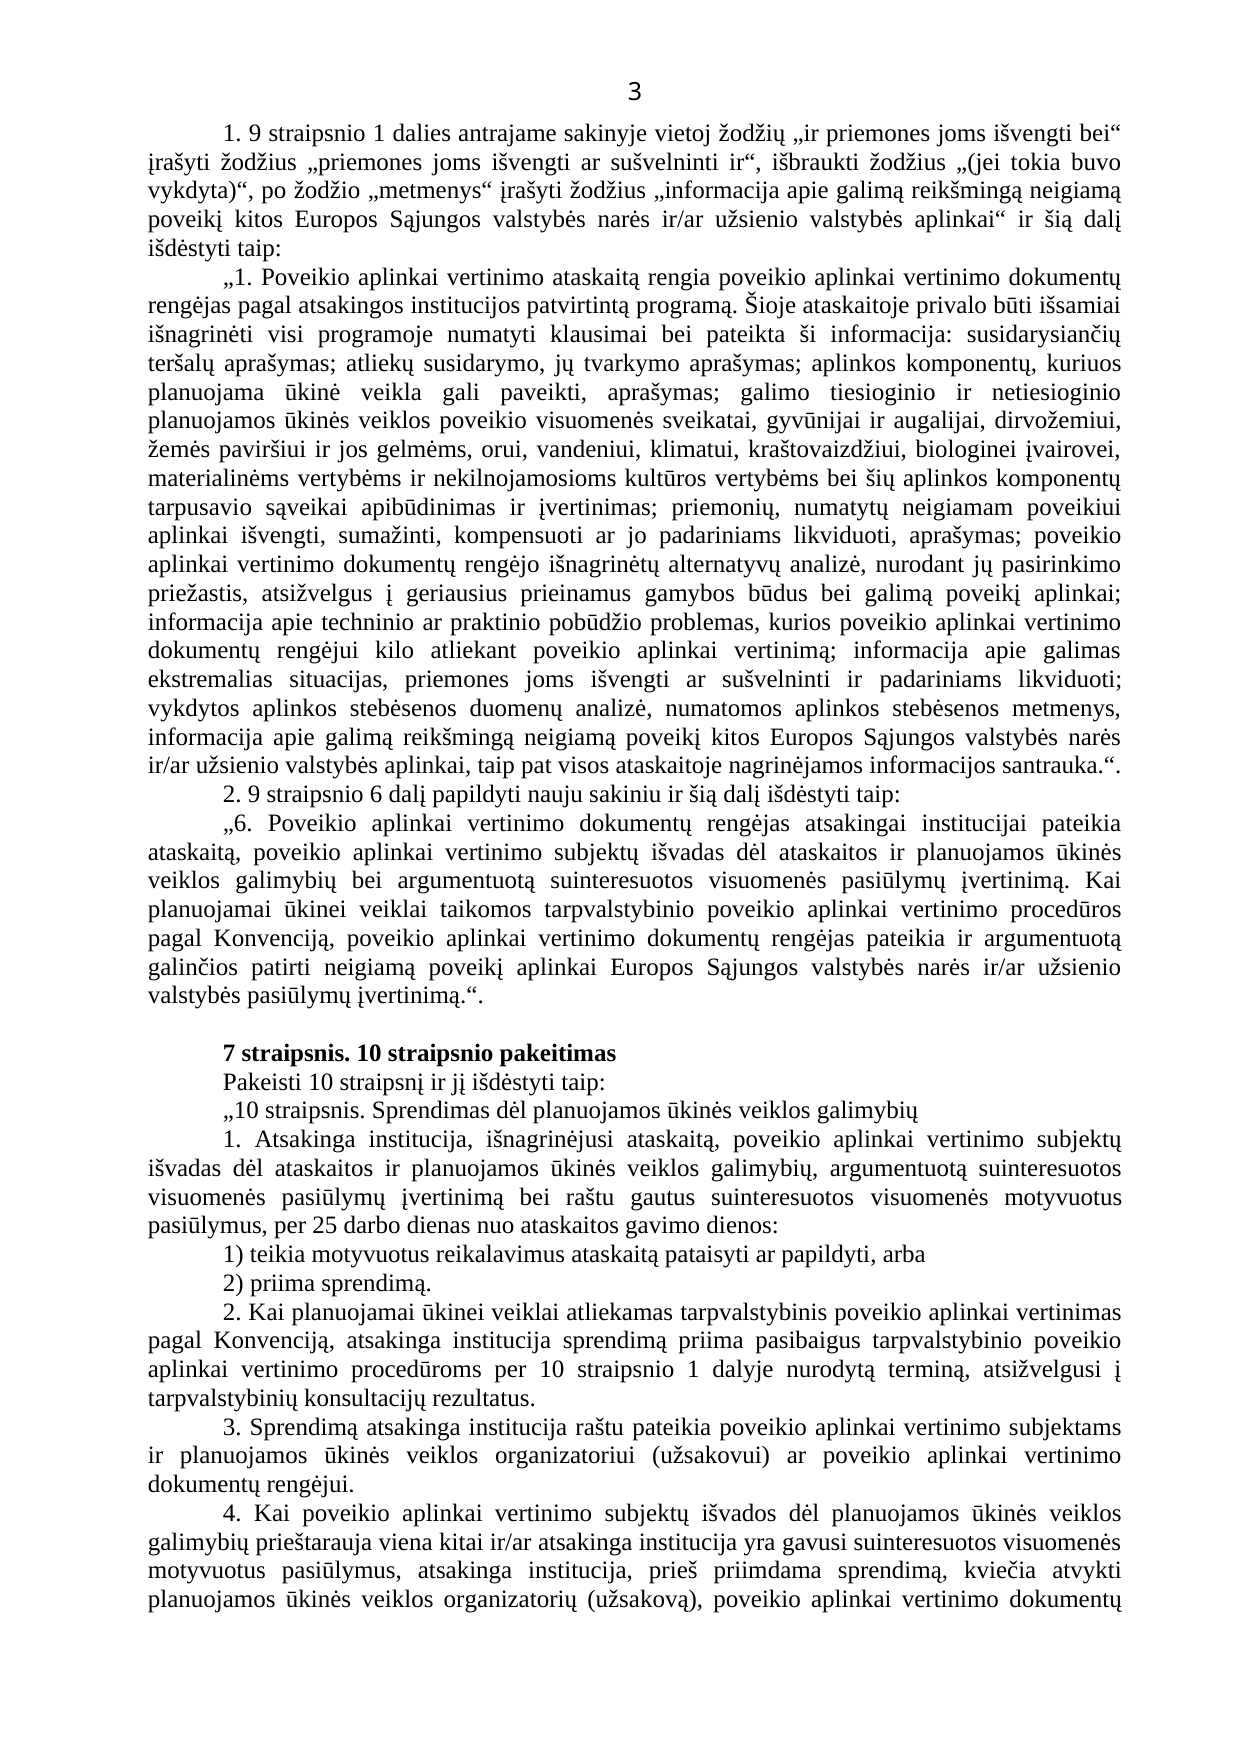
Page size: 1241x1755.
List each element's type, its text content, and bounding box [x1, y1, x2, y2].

text 4. Kai poveikio aplinkai vertinimo subjektų išvados dėl planuojamos ūkinės veiklos galimybių prieštarauja viena kitai ir/ar atsakinga institucija yra gavusi suinteresuotos visuomenės motyvuotus pasiūlymus, atsakinga institucija, prieš priimdama sprendimą, kviečia atvykti planuojamos ūkinės veiklos organizatorių (užsakovą), poveikio aplinkai vertinimo dokumentų [148, 1498, 1122, 1613]
text „6. Poveikio aplinkai vertinimo dokumentų rengėjas atsakingai institucijai pateikia ataskaitą, poveikio aplinkai vertinimo subjektų išvadas dėl ataskaitos ir planuojamos ūkinės veiklos galimybių bei argumentuotą suinteresuotos visuomenės pasiūlymų įvertinimą. Kai planuojamai ūkinei veiklai taikomos tarpvalstybinio poveikio aplinkai vertinimo procedūros pagal Konvenciją, poveikio aplinkai vertinimo dokumentų rengėjas pateikia ir argumentuotą galinčios patirti neigiamą poveikį aplinkai Europos Sąjungos valstybės narės ir/ar užsienio valstybės pasiūlymų įvertinimą.“. [148, 808, 1122, 1009]
text 2) priima sprendimą. [148, 1268, 1122, 1297]
text 3. Sprendimą atsakinga institucija raštu pateikia poveikio aplinkai vertinimo subjektams ir planuojamos ūkinės veiklos organizatoriui (užsakovui) ar poveikio aplinkai vertinimo dokumentų rengėjui. [148, 1412, 1122, 1498]
text 7 straipsnis. 10 straipsnio pakeitimas [148, 1038, 1122, 1067]
text 2. 9 straipsnio 6 dalį papildyti nauju sakiniu ir šią dalį išdėstyti taip: [148, 779, 1122, 808]
text 1. Atsakinga institucija, išnagrinėjusi ataskaitą, poveikio aplinkai vertinimo subjektų išvadas dėl ataskaitos ir planuojamos ūkinės veiklos galimybių, argumentuotą suinteresuotos visuomenės pasiūlymų įvertinimą bei raštu gautus suinteresuotos visuomenės motyvuotus pasiūlymus, per 25 darbo dienas nuo ataskaitos gavimo dienos: [148, 1124, 1122, 1239]
text 1) teikia motyvuotus reikalavimus ataskaitą pataisyti ar papildyti, arba [148, 1239, 1122, 1268]
text „1. Poveikio aplinkai vertinimo ataskaitą rengia poveikio aplinkai vertinimo dokumentų rengėjas pagal atsakingos institucijos patvirtintą programą. Šioje ataskaitoje privalo būti išsamiai išnagrinėti visi programoje numatyti klausimai bei pateikta ši informacija: susidarysiančių teršalų aprašymas; atliekų susidarymo, jų tvarkymo aprašymas; aplinkos komponentų, kuriuos planuojama ūkinė veikla gali paveikti, aprašymas; galimo tiesioginio ir netiesioginio planuojamos ūkinės veiklos poveikio visuomenės sveikatai, gyvūnijai ir augalijai, dirvožemiui, žemės paviršiui ir jos gelmėms, orui, vandeniui, klimatui, kraštovaizdžiui, biologinei įvairovei, materialinėms vertybėms ir nekilnojamosioms kultūros vertybėms bei šių aplinkos komponentų tarpusavio sąveikai apibūdinimas ir įvertinimas; priemonių, numatytų neigiamam poveikiui aplinkai išvengti, sumažinti, kompensuoti ar jo padariniams likviduoti, aprašymas; poveikio aplinkai vertinimo dokumentų rengėjo išnagrinėtų alternatyvų analizė, nurodant jų pasirinkimo priežastis, atsižvelgus į geriausius prieinamus gamybos būdus bei galimą poveikį aplinkai; informacija apie techninio ar praktinio pobūdžio problemas, kurios poveikio aplinkai vertinimo dokumentų rengėjui kilo atliekant poveikio aplinkai vertinimą; informacija apie galimas ekstremalias situacijas, priemones joms išvengti ar sušvelninti ir padariniams likviduoti; vykdytos aplinkos stebėsenos duomenų analizė, numatomos aplinkos stebėsenos metmenys, informacija apie galimą reikšmingą neigiamą poveikį kitos Europos Sąjungos valstybės narės ir/ar užsienio valstybės aplinkai, taip pat visos ataskaitoje nagrinėjamos informacijos santrauka.“. [148, 262, 1122, 779]
text 2. Kai planuojamai ūkinei veiklai atliekamas tarpvalstybinis poveikio aplinkai vertinimas pagal Konvenciją, atsakinga institucija sprendimą priima pasibaigus tarpvalstybinio poveikio aplinkai vertinimo procedūroms per 10 straipsnio 1 dalyje nurodytą terminą, atsižvelgusi į tarpvalstybinių konsultacijų rezultatus. [148, 1297, 1122, 1412]
text „10 straipsnis. Sprendimas dėl planuojamos ūkinės veiklos galimybių [148, 1096, 1122, 1124]
text Pakeisti 10 straipsnį ir jį išdėstyti taip: [148, 1067, 1122, 1096]
text 1. 9 straipsnio 1 dalies antrajame sakinyje vietoj žodžių „ir priemones joms išvengti bei“ įrašyti žodžius „priemones joms išvengti ar sušvelninti ir“, išbraukti žodžius „(jei tokia buvo vykdyta)“, po žodžio „metmenys“ įrašyti žodžius „informacija apie galimą reikšmingą neigiamą poveikį kitos Europos Sąjungos valstybės narės ir/ar užsienio valstybės aplinkai“ ir šią dalį išdėstyti taip: [148, 118, 1122, 262]
